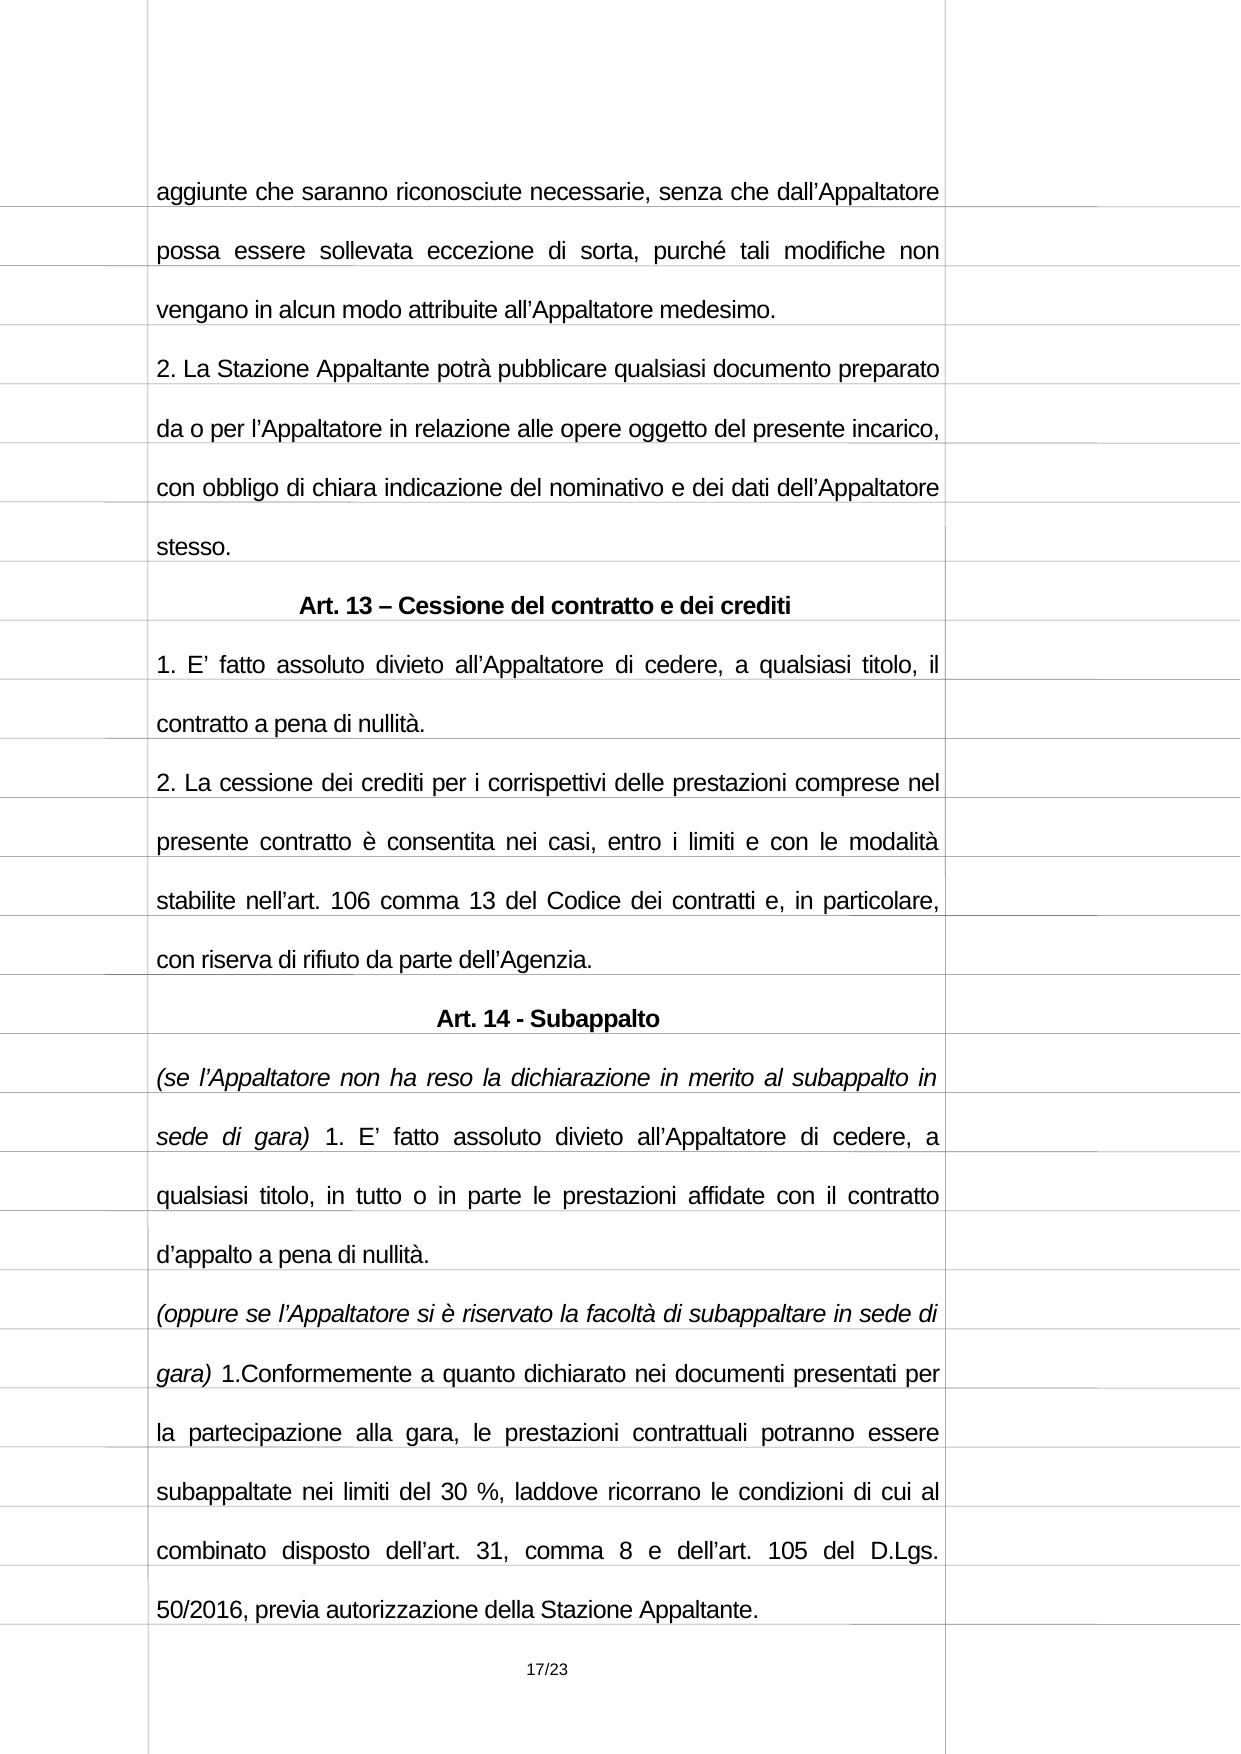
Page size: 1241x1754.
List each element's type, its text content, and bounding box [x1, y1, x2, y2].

text presente contratto è consentita nei casi, entro i limiti e con le modalità [156, 798, 941, 856]
text 2. La cessione dei crediti per i corrispettivi delle prestazioni comprese nel [156, 744, 941, 797]
text [156, 739, 941, 744]
text Art. 14 - Subappalto [156, 980, 941, 1033]
text (se l’Appaltatore non ha reso la dichiarazione in merito al subappalto in [156, 1039, 941, 1092]
text da o per l’Appaltatore in relazione alle opere oggetto del presente incarico, [156, 385, 941, 442]
text vengano in alcun modo attribuite all’Appaltatore medesimo. [156, 267, 941, 324]
text possa essere sollevata eccezione di sorta, purché tali modifiche non [156, 207, 941, 265]
text subappaltate nei limiti del 30 %, laddove ricorrano le condizioni di cui al [156, 1448, 941, 1505]
text gara) 1.Conformemente a quanto dichiarato nei documenti presentati per [156, 1330, 941, 1387]
text [156, 1034, 941, 1039]
text aggiunte che saranno riconosciute necessarie, senza che dall’Appaltatore [156, 153, 941, 206]
text la partecipazione alla gara, le prestazioni contrattuali potranno essere [156, 1389, 941, 1446]
text con obbligo di chiara indicazione del nominativo e dei dati dell’Appaltatore [156, 444, 941, 501]
text sede di gara) 1. E’ fatto assoluto divieto all’Appaltatore di cedere, a [156, 1093, 941, 1151]
text 1. E’ fatto assoluto divieto all’Appaltatore di cedere, a qualsiasi titolo, il [156, 626, 941, 678]
text stabilite nell’art. 106 comma 13 del Codice dei contratti e, in particolare, [156, 857, 941, 915]
text Art. 13 – Cessione del contratto e dei crediti [156, 567, 941, 619]
text combinato disposto dell’art. 31, comma 8 e dell’art. 105 del D.Lgs. [156, 1507, 941, 1564]
text qualsiasi titolo, in tutto o in parte le prestazioni affidate con il contratto [156, 1152, 941, 1210]
text (oppure se l’Appaltatore si è riservato la facoltà di subappaltare in sede di [156, 1276, 941, 1328]
text contratto a pena di nullità. [156, 680, 941, 738]
text 2. La Stazione Appaltante potrà pubblicare qualsiasi documento preparato [156, 331, 941, 383]
text d’appalto a pena di nullità. [156, 1212, 941, 1269]
text [156, 621, 941, 626]
text 50/2016, previa autorizzazione della Stazione Appaltante. [156, 1566, 941, 1623]
text stesso. [156, 503, 941, 560]
text con riserva di rifiuto da parte dell’Agenzia. [156, 916, 941, 974]
